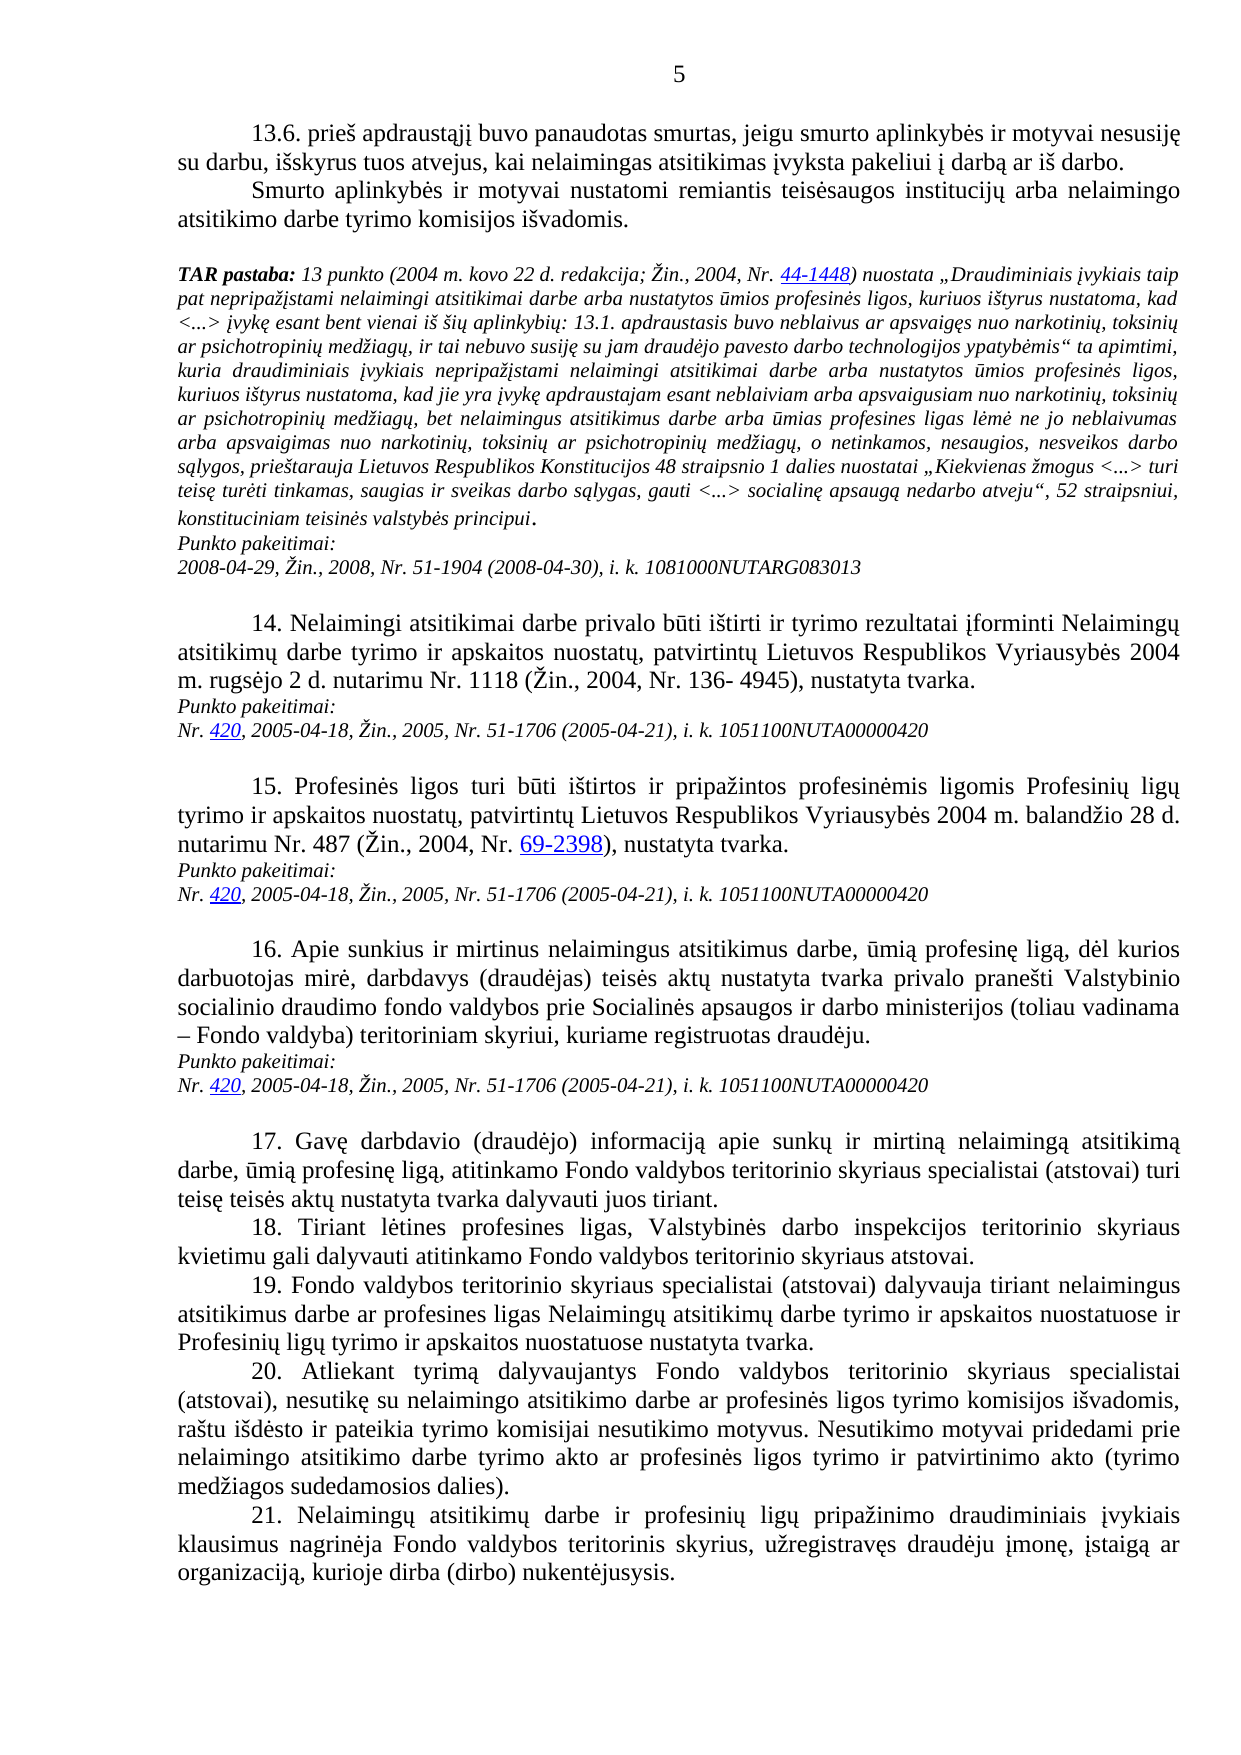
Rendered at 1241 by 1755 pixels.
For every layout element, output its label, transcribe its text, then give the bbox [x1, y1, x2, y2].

text Punkto pakeitimai: [177, 531, 1181, 555]
text Nr. 420, 2005-04-18, Žin., 2005, Nr. 51-1706 (2005-04-21), i. k. 1051100NUTA00000420 [177, 882, 1181, 906]
text 18. Tiriant lėtines profesines ligas, Valstybinės darbo inspekcijos teritorinio skyriaus kvietimu gali dalyvauti atitinkamo Fondo valdybos teritorinio skyriaus atstovai. [177, 1212, 1181, 1270]
text 13.6. prieš apdraustąjį buvo panaudotas smurtas, jeigu smurto aplinkybės ir motyvai nesusiję su darbu, išskyrus tuos atvejus, kai nelaimingas atsitikimas įvyksta pakeliui į darbą ar iš darbo. [177, 118, 1181, 176]
text 19. Fondo valdybos teritorinio skyriaus specialistai (atstovai) dalyvauja tiriant nelaimingus atsitikimus darbe ar profesines ligas Nelaimingų atsitikimų darbe tyrimo ir apskaitos nuostatuose ir Profesinių ligų tyrimo ir apskaitos nuostatuose nustatyta tvarka. [177, 1270, 1181, 1356]
text Smurto aplinkybės ir motyvai nustatomi remiantis teisėsaugos institucijų arba nelaimingo atsitikimo darbe tyrimo komisijos išvadomis. [177, 176, 1181, 233]
text 14. Nelaimingi atsitikimai darbe privalo būti ištirti ir tyrimo rezultatai įforminti Nelaimingų atsitikimų darbe tyrimo ir apskaitos nuostatų, patvirtintų Lietuvos Respublikos Vyriausybės 2004 m. rugsėjo 2 d. nutarimu Nr. 1118 (Žin., 2004, Nr. 136- 4945), nustatyta tvarka. [177, 608, 1181, 694]
text 2008-04-29, Žin., 2008, Nr. 51-1904 (2008-04-30), i. k. 1081000NUTARG083013 [177, 555, 1181, 579]
text 21. Nelaimingų atsitikimų darbe ir profesinių ligų pripažinimo draudiminiais įvykiais klausimus nagrinėja Fondo valdybos teritorinis skyrius, užregistravęs draudėju įmonę, įstaigą ar organizaciją, kurioje dirba (dirbo) nukentėjusysis. [177, 1500, 1181, 1586]
text Punkto pakeitimai: [177, 857, 1181, 882]
text Punkto pakeitimai: [177, 694, 1181, 718]
text 16. Apie sunkius ir mirtinus nelaimingus atsitikimus darbe, ūmią profesinę ligą, dėl kurios darbuotojas mirė, darbdavys (draudėjas) teisės aktų nustatyta tvarka privalo pranešti Valstybinio socialinio draudimo fondo valdybos prie Socialinės apsaugos ir darbo ministerijos (toliau vadinama – Fondo valdyba) teritoriniam skyriui, kuriame registruotas draudėju. [177, 934, 1181, 1049]
text 20. Atliekant tyrimą dalyvaujantys Fondo valdybos teritorinio skyriaus specialistai (atstovai), nesutikę su nelaimingo atsitikimo darbe ar profesinės ligos tyrimo komisijos išvadomis, raštu išdėsto ir pateikia tyrimo komisijai nesutikimo motyvus. Nesutikimo motyvai pridedami prie nelaimingo atsitikimo darbe tyrimo akto ar profesinės ligos tyrimo ir patvirtinimo akto (tyrimo medžiagos sudedamosios dalies). [177, 1356, 1181, 1500]
text 17. Gavę darbdavio (draudėjo) informaciją apie sunkų ir mirtiną nelaimingą atsitikimą darbe, ūmią profesinę ligą, atitinkamo Fondo valdybos teritorinio skyriaus specialistai (atstovai) turi teisę teisės aktų nustatyta tvarka dalyvauti juos tiriant. [177, 1126, 1181, 1212]
text TAR pastaba: 13 punkto (2004 m. kovo 22 d. redakcija; Žin., 2004, Nr. 44-1448) nuostata „Draudiminiais įvykiais taip pat nepripažįstami nelaimingi atsitikimai darbe arba nustatytos ūmios profesinės ligos, kuriuos ištyrus nustatoma, kad <...> įvykę esant bent vienai iš šių aplinkybių: 13.1. apdraustasis buvo neblaivus ar apsvaigęs nuo narkotinių, toksinių ar psichotropinių medžiagų, ir tai nebuvo susiję su jam draudėjo pavesto darbo technologijos ypatybėmis“ ta apimtimi, kuria draudiminiais įvykiais nepripažįstami nelaimingi atsitikimai darbe arba nustatytos ūmios profesinės ligos, kuriuos ištyrus nustatoma, kad jie yra įvykę apdraustajam esant neblaiviam arba apsvaigusiam nuo narkotinių, toksinių ar psichotropinių medžiagų, bet nelaimingus atsitikimus darbe arba ūmias profesines ligas lėmė ne jo neblaivumas arba apsvaigimas nuo narkotinių, toksinių ar psichotropinių medžiagų, o netinkamos, nesaugios, nesveikos darbo sąlygos, prieštarauja Lietuvos Respublikos Konstitucijos 48 straipsnio 1 dalies nuostatai „Kiekvienas žmogus <...> turi teisę turėti tinkamas, saugias ir sveikas darbo sąlygas, gauti <...> socialinę apsaugą nedarbo atveju“, 52 straipsniui, konstituciniam teisinės valstybės principui. [177, 262, 1181, 531]
text Nr. 420, 2005-04-18, Žin., 2005, Nr. 51-1706 (2005-04-21), i. k. 1051100NUTA00000420 [177, 718, 1181, 742]
text Punkto pakeitimai: [177, 1049, 1181, 1073]
text 15. Profesinės ligos turi būti ištirtos ir pripažintos profesinėmis ligomis Profesinių ligų tyrimo ir apskaitos nuostatų, patvirtintų Lietuvos Respublikos Vyriausybės 2004 m. balandžio 28 d. nutarimu Nr. 487 (Žin., 2004, Nr. 69-2398), nustatyta tvarka. [177, 771, 1181, 857]
text Nr. 420, 2005-04-18, Žin., 2005, Nr. 51-1706 (2005-04-21), i. k. 1051100NUTA00000420 [177, 1073, 1181, 1097]
